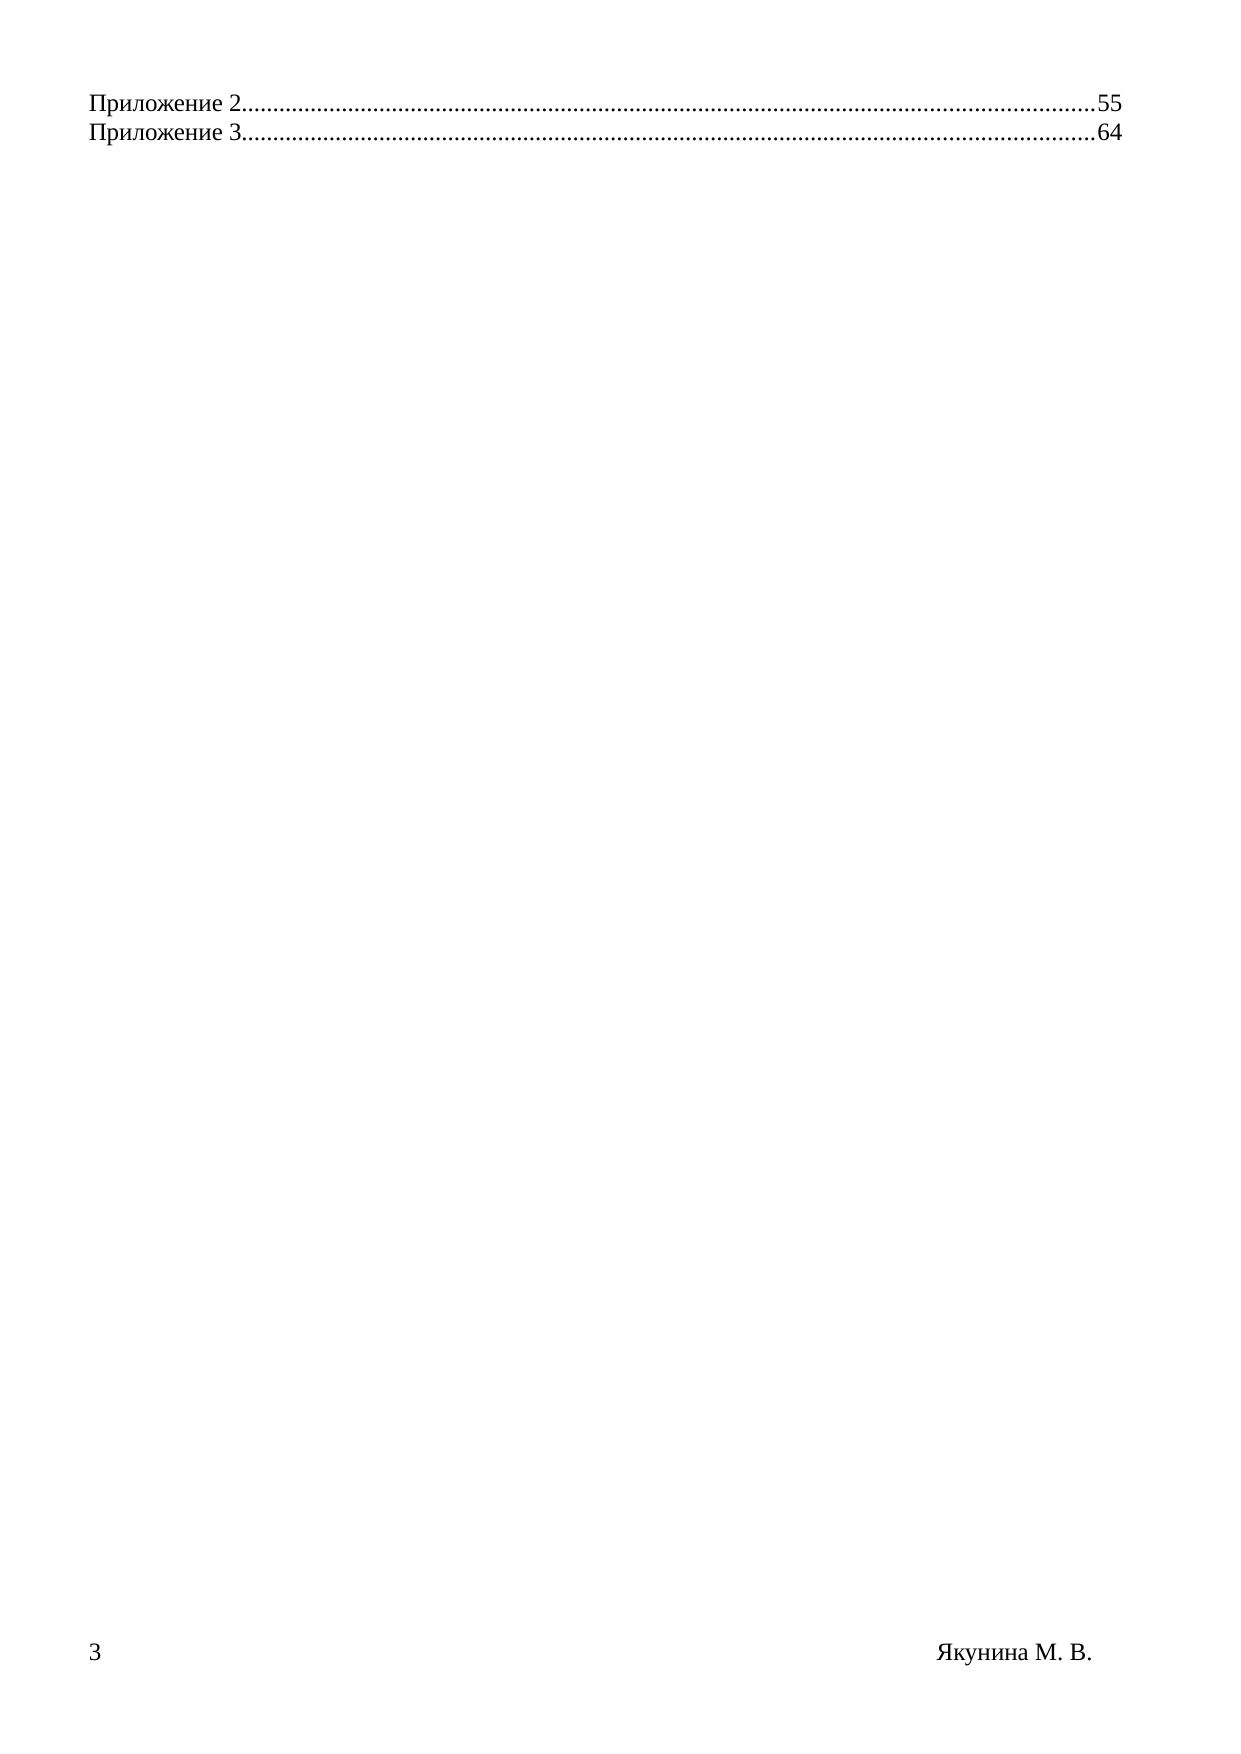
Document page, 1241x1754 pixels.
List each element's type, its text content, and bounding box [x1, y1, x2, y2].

text Приложение 3 64 [88, 117, 1122, 146]
text Приложение 2 55 [88, 88, 1122, 117]
